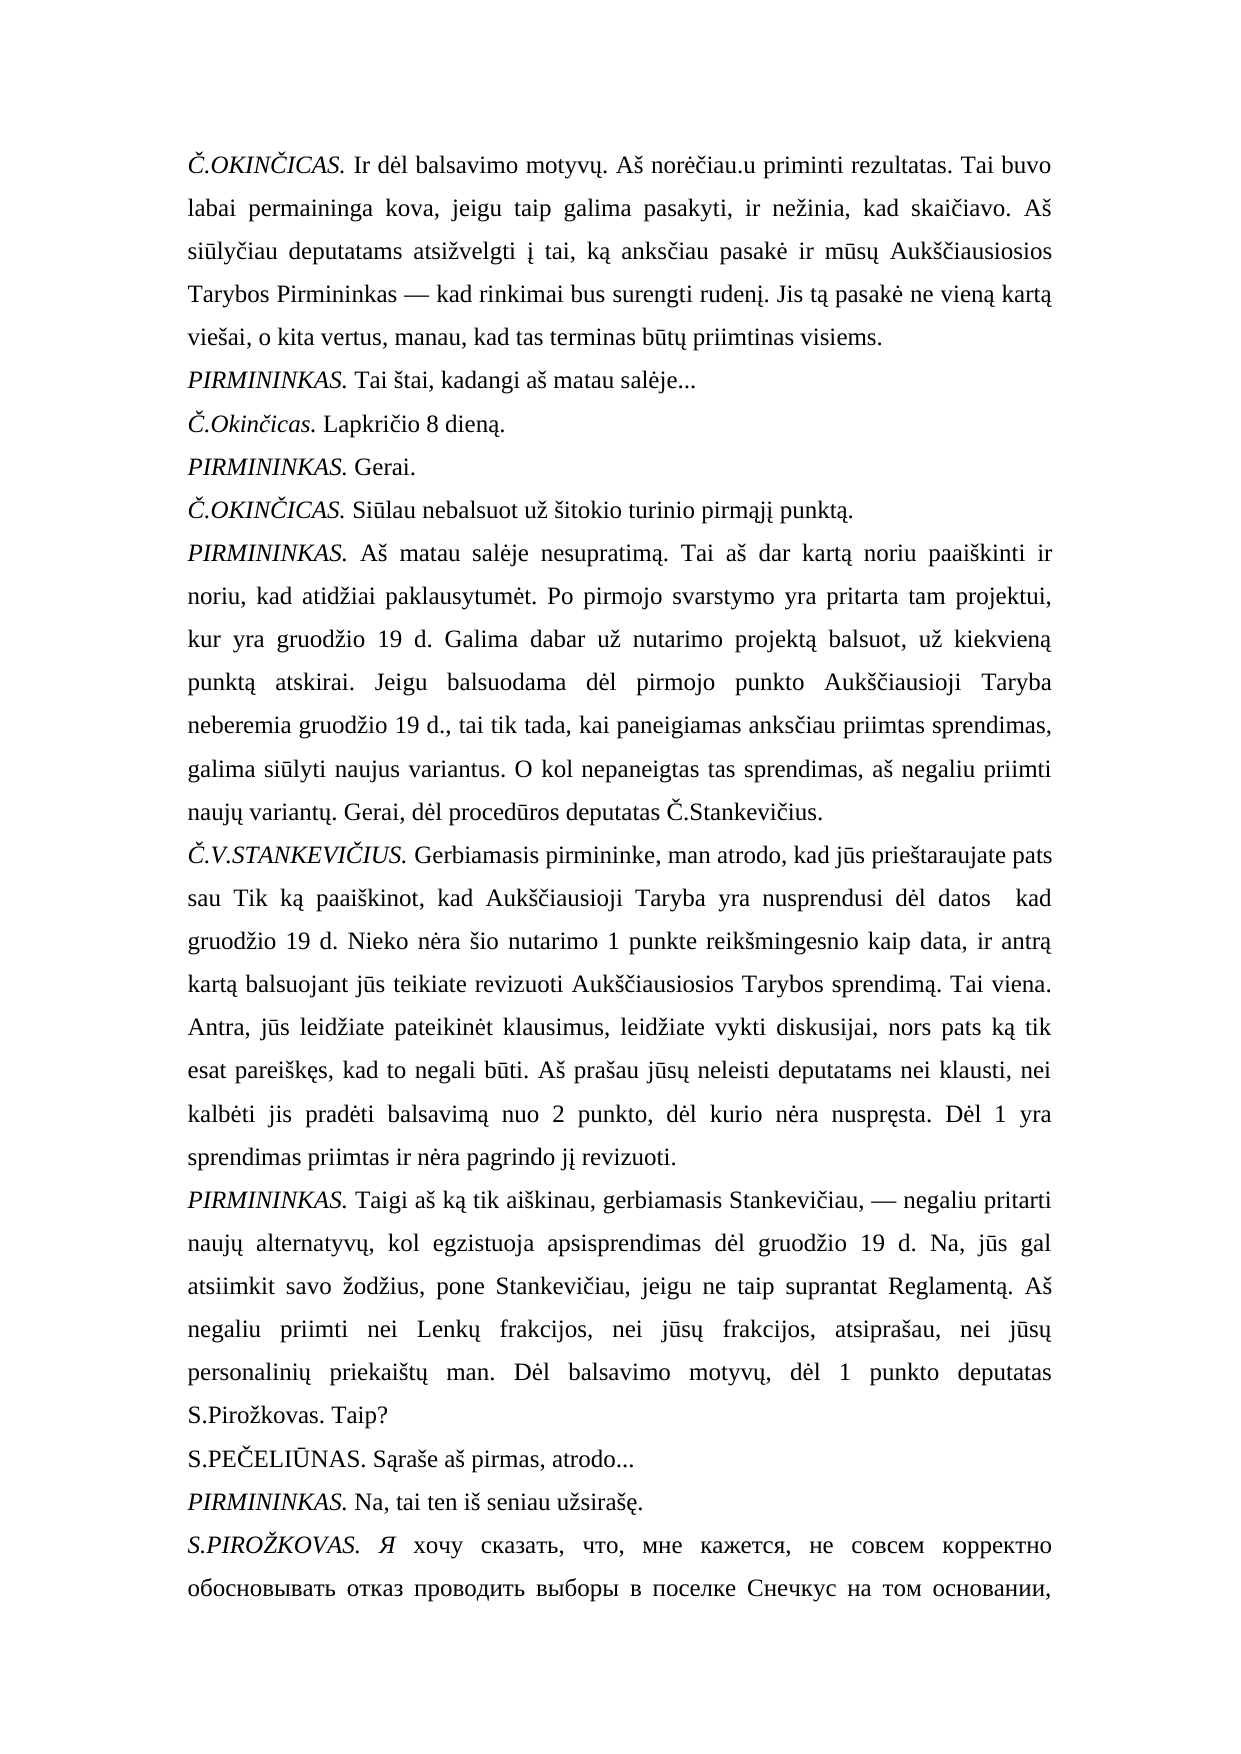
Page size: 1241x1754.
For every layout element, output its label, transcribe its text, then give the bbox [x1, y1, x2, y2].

text Č.OKINČICAS. Siūlau nebalsuot už šitokio turinio pirmąjį punktą. [187, 495, 1053, 524]
text Č.Okinčicas. Lapkričio 8 dieną. [187, 409, 1053, 437]
text PIRMININKAS. Aš matau salėje nesupratimą. Tai aš dar kartą noriu paaiškinti ir noriu, kad atidžiai paklausytumėt. Po pirmojo svarstymo yra pritarta tam projektui, kur yra gruodžio 19 d. Galima dabar už nutarimo projektą balsuot, už kiekvieną punktą atskirai. Jeigu balsuodama dėl pirmojo punkto Aukščiausioji Taryba neberemia gruodžio 19 d., tai tik tada, kai paneigiamas anksčiau priimtas sprendimas, galima siūlyti naujus variantus. O kol nepaneigtas tas sprendimas, aš negaliu priimti naujų variantų. Gerai, dėl procedūros deputatas Č.Stankevičius. [187, 538, 1053, 826]
text Č.V.STANKEVIČIUS. Gerbiamasis pirmininke, man atrodo, kad jūs prieštaraujate pats sau Tik ką paaiškinot, kad Aukščiausioji Taryba yra nusprendusi dėl datos kad gruodžio 19 d. Nieko nėra šio nutarimo 1 punkte reikšmingesnio kaip data, ir antrą kartą balsuojant jūs teikiate revizuoti Aukščiausiosios Tarybos sprendimą. Tai viena. Antra, jūs leidžiate pateikinėt klausimus, leidžiate vykti diskusijai, nors pats ką tik esat pareiškęs, kad to negali būti. Aš prašau jūsų neleisti deputatams nei klausti, nei kalbėti jis pradėti balsavimą nuo 2 punkto, dėl kurio nėra nuspręsta. Dėl 1 yra sprendimas priimtas ir nėra pagrindo jį revizuoti. [187, 840, 1053, 1171]
text S.PIROŽKOVAS. Я хочу сказать, что, мне кажется, не совсем корректно обосновывать отказ проводить выборы в поселке Снечкус на том основании, [187, 1530, 1053, 1602]
text S.PEČELIŪNAS. Sąraše aš pirmas, atrodo... [187, 1444, 1053, 1472]
text PIRMININKAS. Na, tai ten iš seniau užsirašę. [187, 1487, 1053, 1516]
text PIRMININKAS. Taigi aš ką tik aiškinau, gerbiamasis Stankevičiau, — negaliu pritarti naujų alternatyvų, kol egzistuoja apsisprendimas dėl gruodžio 19 d. Na, jūs gal atsiimkit savo žodžius, pone Stankevičiau, jeigu ne taip suprantat Reglamentą. Aš negaliu priimti nei Lenkų frakcijos, nei jūsų frakcijos, atsiprašau, nei jūsų personalinių priekaištų man. Dėl balsavimo motyvų, dėl 1 punkto deputatas S.Pirožkovas. Taip? [187, 1185, 1053, 1429]
text PIRMININKAS. Tai štai, kadangi aš matau salėje... [187, 366, 1053, 394]
text PIRMININKAS. Gerai. [187, 452, 1053, 481]
text Č.OKINČICAS. Ir dėl balsavimo motyvų. Aš norėčiau.u priminti rezultatas. Tai buvo labai permaininga kova, jeigu taip galima pasakyti, ir nežinia, kad skaičiavo. Aš siūlyčiau deputatams atsižvelgti į tai, ką anksčiau pasakė ir mūsų Aukščiausiosios Tarybos Pirmininkas — kad rinkimai bus surengti rudenį. Jis tą pasakė ne vieną kartą viešai, o kita vertus, manau, kad tas terminas būtų priimtinas visiems. [187, 150, 1053, 351]
